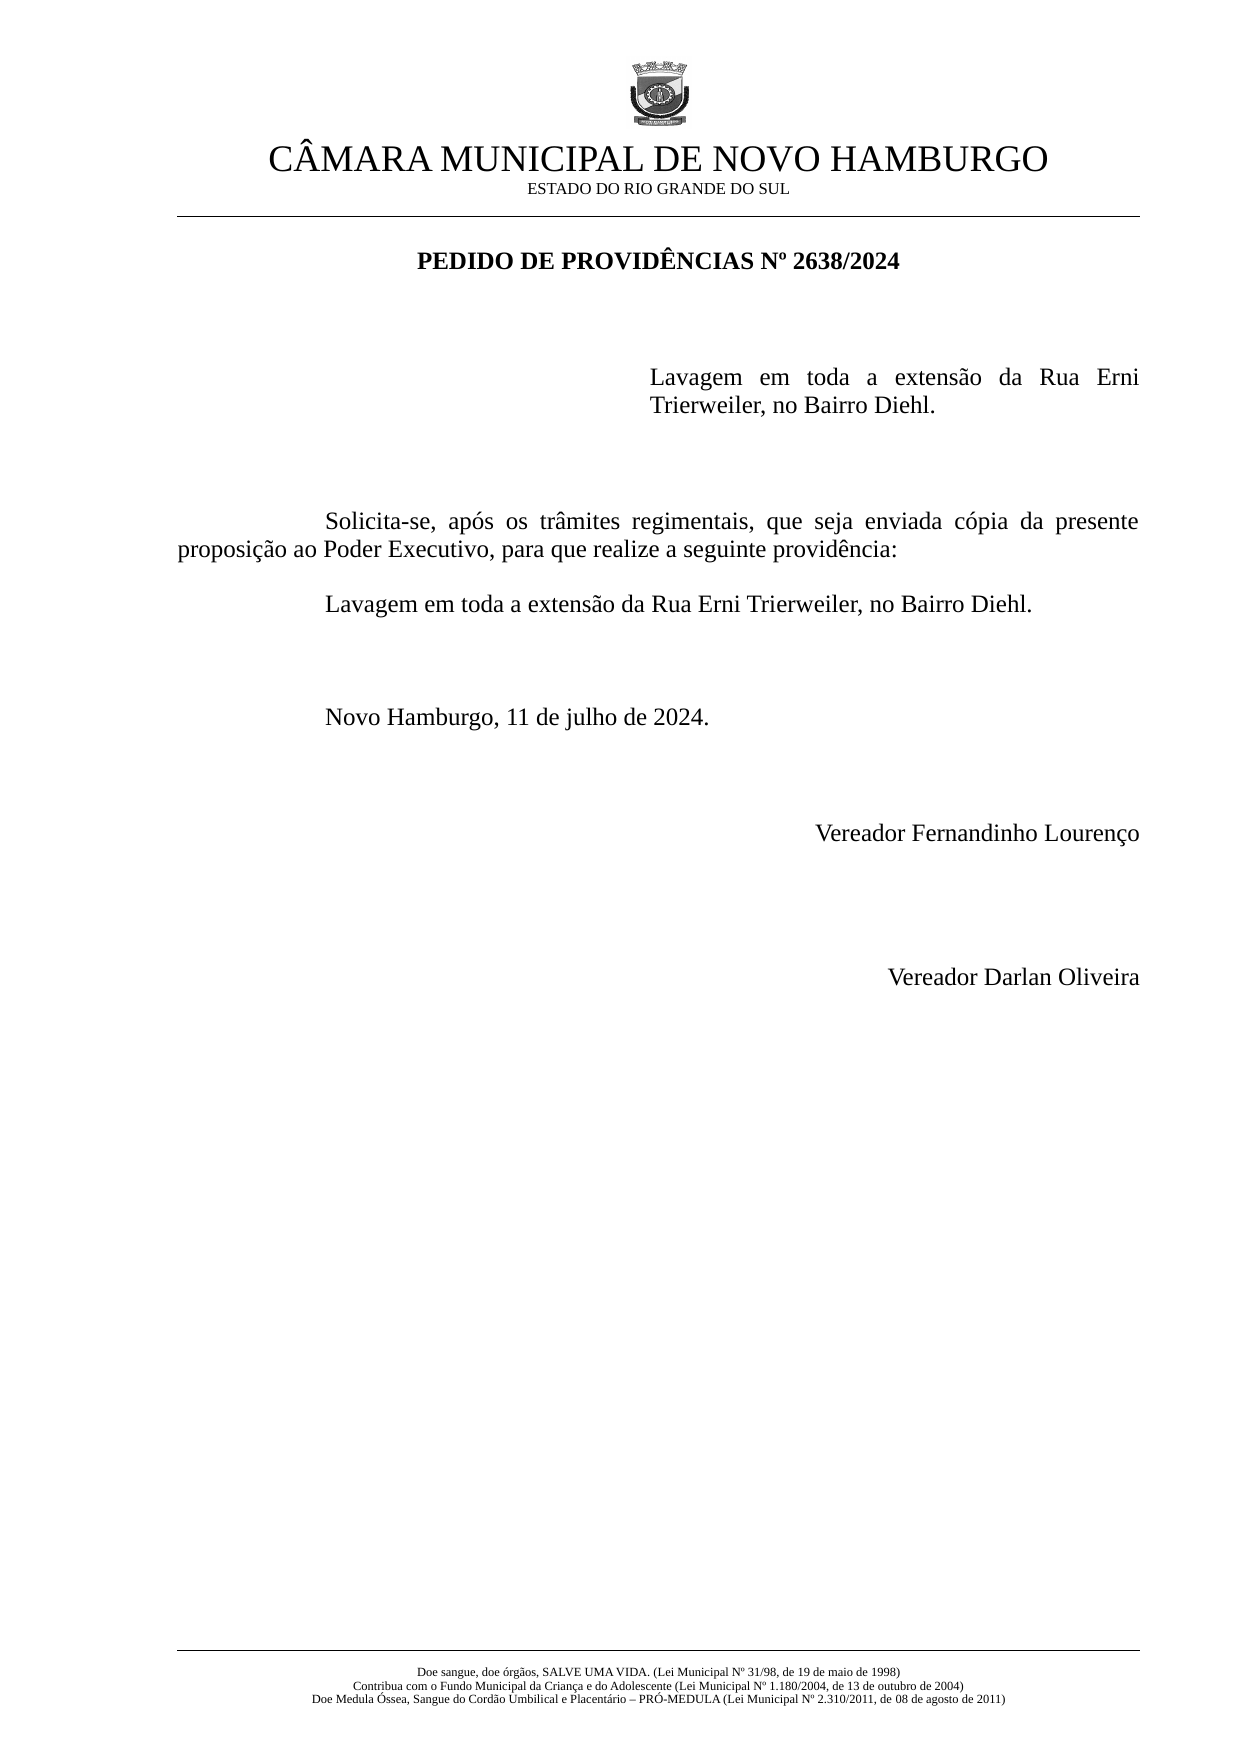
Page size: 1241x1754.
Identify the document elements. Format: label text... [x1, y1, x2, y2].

list Lavagem em toda a extensão da Rua Erni Trierweiler, no Bairro Diehl. [177, 590, 1140, 618]
list Lavagem em toda a extensão da Rua Erni Trierweiler, no Bairro Diehl. [649, 363, 1140, 418]
text PEDIDO DE PROVIDÊNCIAS Nº 2638/2024 [177, 247, 1140, 274]
text Vereador Darlan Oliveira [649, 963, 1140, 991]
text Vereador Fernandinho Lourenço [649, 819, 1140, 847]
text Novo Hamburgo, 11 de julho de 2024. [177, 703, 1140, 730]
text Solicita-se, após os trâmites regimentais, que seja enviada cópia da presente proposição ao Poder Executivo, para que realize a seguinte providência: [177, 507, 1140, 562]
